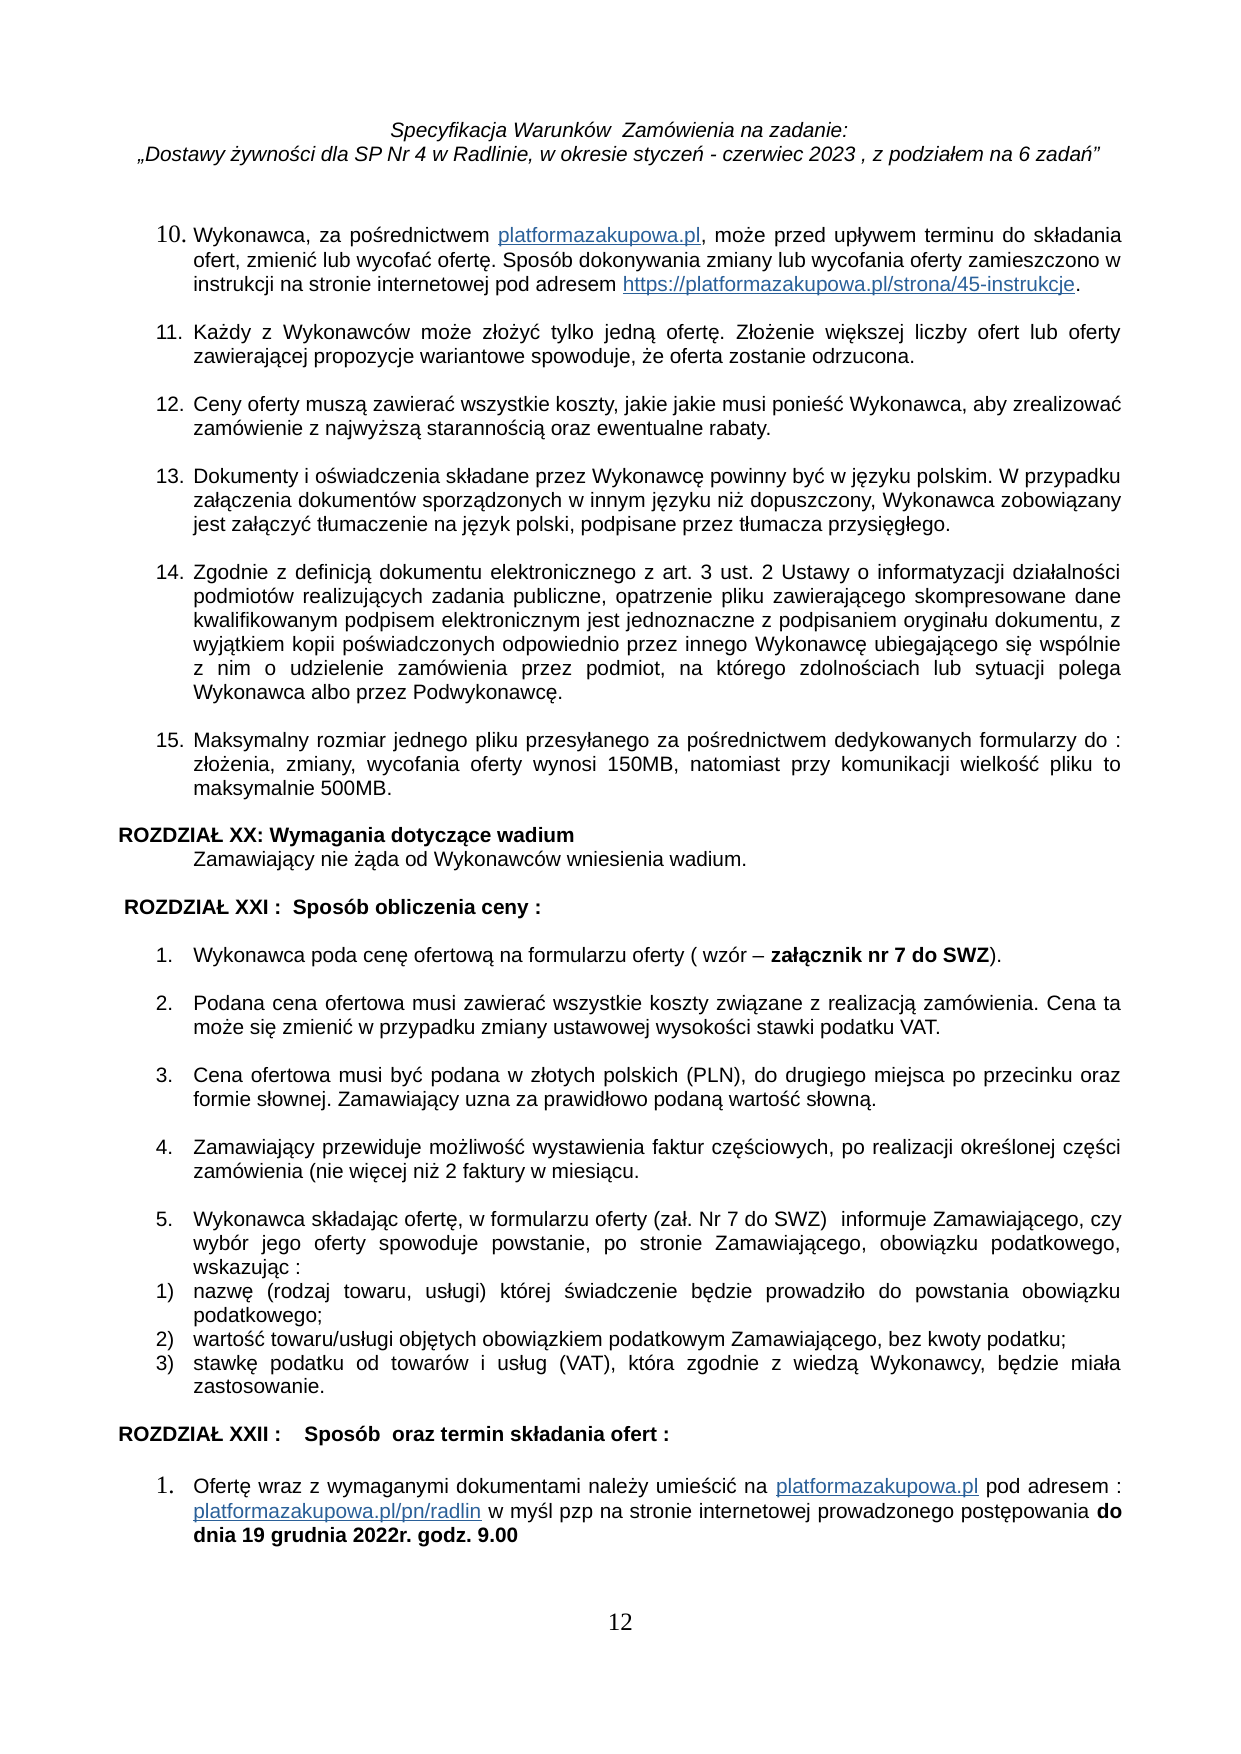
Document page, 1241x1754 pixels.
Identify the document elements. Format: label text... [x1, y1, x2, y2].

text ROZDZIAŁ XXI : Sposób obliczenia ceny : [118, 895, 1122, 919]
list Wykonawca poda cenę ofertową na formularzu oferty ( wzór – załącznik nr 7 do SWZ). [156, 943, 1122, 967]
text ROZDZIAŁ XXII : Sposób oraz termin składania ofert : [118, 1422, 1122, 1446]
list Zamawiający przewiduje możliwość wystawienia faktur częściowych, po realizacji określonej części zamówienia (nie więcej niż 2 faktury w miesiącu. [156, 1135, 1122, 1183]
list Podana cena ofertowa musi zawierać wszystkie koszty związane z realizacją zamówienia. Cena ta może się zmienić w przypadku zmiany ustawowej wysokości stawki podatku VAT. [156, 991, 1122, 1039]
list Zamawiający nie żąda od Wykonawców wniesienia wadium. [156, 847, 1122, 871]
list Wykonawca składając ofertę, w formularzu oferty (zał. Nr 7 do SWZ) informuje Zamawiającego, czy wybór jego oferty spowoduje powstanie, po stronie Zamawiającego, obowiązku podatkowego, wskazując : [156, 1207, 1122, 1278]
list Zgodnie z definicją dokumentu elektronicznego z art. 3 ust. 2 Ustawy o informatyzacji działalności podmiotów realizujących zadania publiczne, opatrzenie pliku zawierającego skompresowane dane kwalifikowanym podpisem elektronicznym jest jednoznaczne z podpisaniem oryginału dokumentu, z wyjątkiem kopii poświadczonych odpowiednio przez innego Wykonawcę ubiegającego się wspólnie z nim o udzielenie zamówienia przez podmiot, na którego zdolnościach lub sytuacji polega Wykonawca albo przez Podwykonawcę. [156, 560, 1122, 703]
list Każdy z Wykonawców może złożyć tylko jedną ofertę. Złożenie większej liczby ofert lub oferty zawierającej propozycje wariantowe spowoduje, że oferta zostanie odrzucona. [156, 320, 1122, 368]
list Wykonawca, za pośrednictwem platformazakupowa.pl, może przed upływem terminu do składania ofert, zmienić lub wycofać ofertę. Sposób dokonywania zmiany lub wycofania oferty zamieszczono w instrukcji na stronie internetowej pod adresem https://platformazakupowa.pl/strona/45-instrukcje. [156, 219, 1122, 296]
list Ofertę wraz z wymaganymi dokumentami należy umieścić na platformazakupowa.pl pod adresem : platformazakupowa.pl/pn/radlin w myśl pzp na stronie internetowej prowadzonego postępowania do dnia 19 grudnia 2022r. godz. 9.00 [156, 1470, 1122, 1547]
list wartość towaru/usługi objętych obowiązkiem podatkowym Zamawiającego, bez kwoty podatku; [156, 1326, 1122, 1350]
text ROZDZIAŁ XX: Wymagania dotyczące wadium [118, 823, 1122, 847]
list Dokumenty i oświadczenia składane przez Wykonawcę powinny być w języku polskim. W przypadku załączenia dokumentów sporządzonych w innym języku niż dopuszczony, Wykonawca zobowiązany jest załączyć tłumaczenie na język polski, podpisane przez tłumacza przysięgłego. [156, 464, 1122, 536]
list nazwę (rodzaj towaru, usługi) której świadczenie będzie prowadziło do powstania obowiązku podatkowego; [156, 1278, 1122, 1326]
list Cena ofertowa musi być podana w złotych polskich (PLN), do drugiego miejsca po przecinku oraz formie słownej. Zamawiający uzna za prawidłowo podaną wartość słowną. [156, 1063, 1122, 1111]
list Ceny oferty muszą zawierać wszystkie koszty, jakie jakie musi ponieść Wykonawca, aby zrealizować zamówienie z najwyższą starannością oraz ewentualne rabaty. [156, 392, 1122, 440]
list stawkę podatku od towarów i usług (VAT), która zgodnie z wiedzą Wykonawcy, będzie miała zastosowanie. [156, 1350, 1122, 1398]
list Maksymalny rozmiar jednego pliku przesyłanego za pośrednictwem dedykowanych formularzy do : złożenia, zmiany, wycofania oferty wynosi 150MB, natomiast przy komunikacji wielkość pliku to maksymalnie 500MB. [156, 727, 1122, 799]
